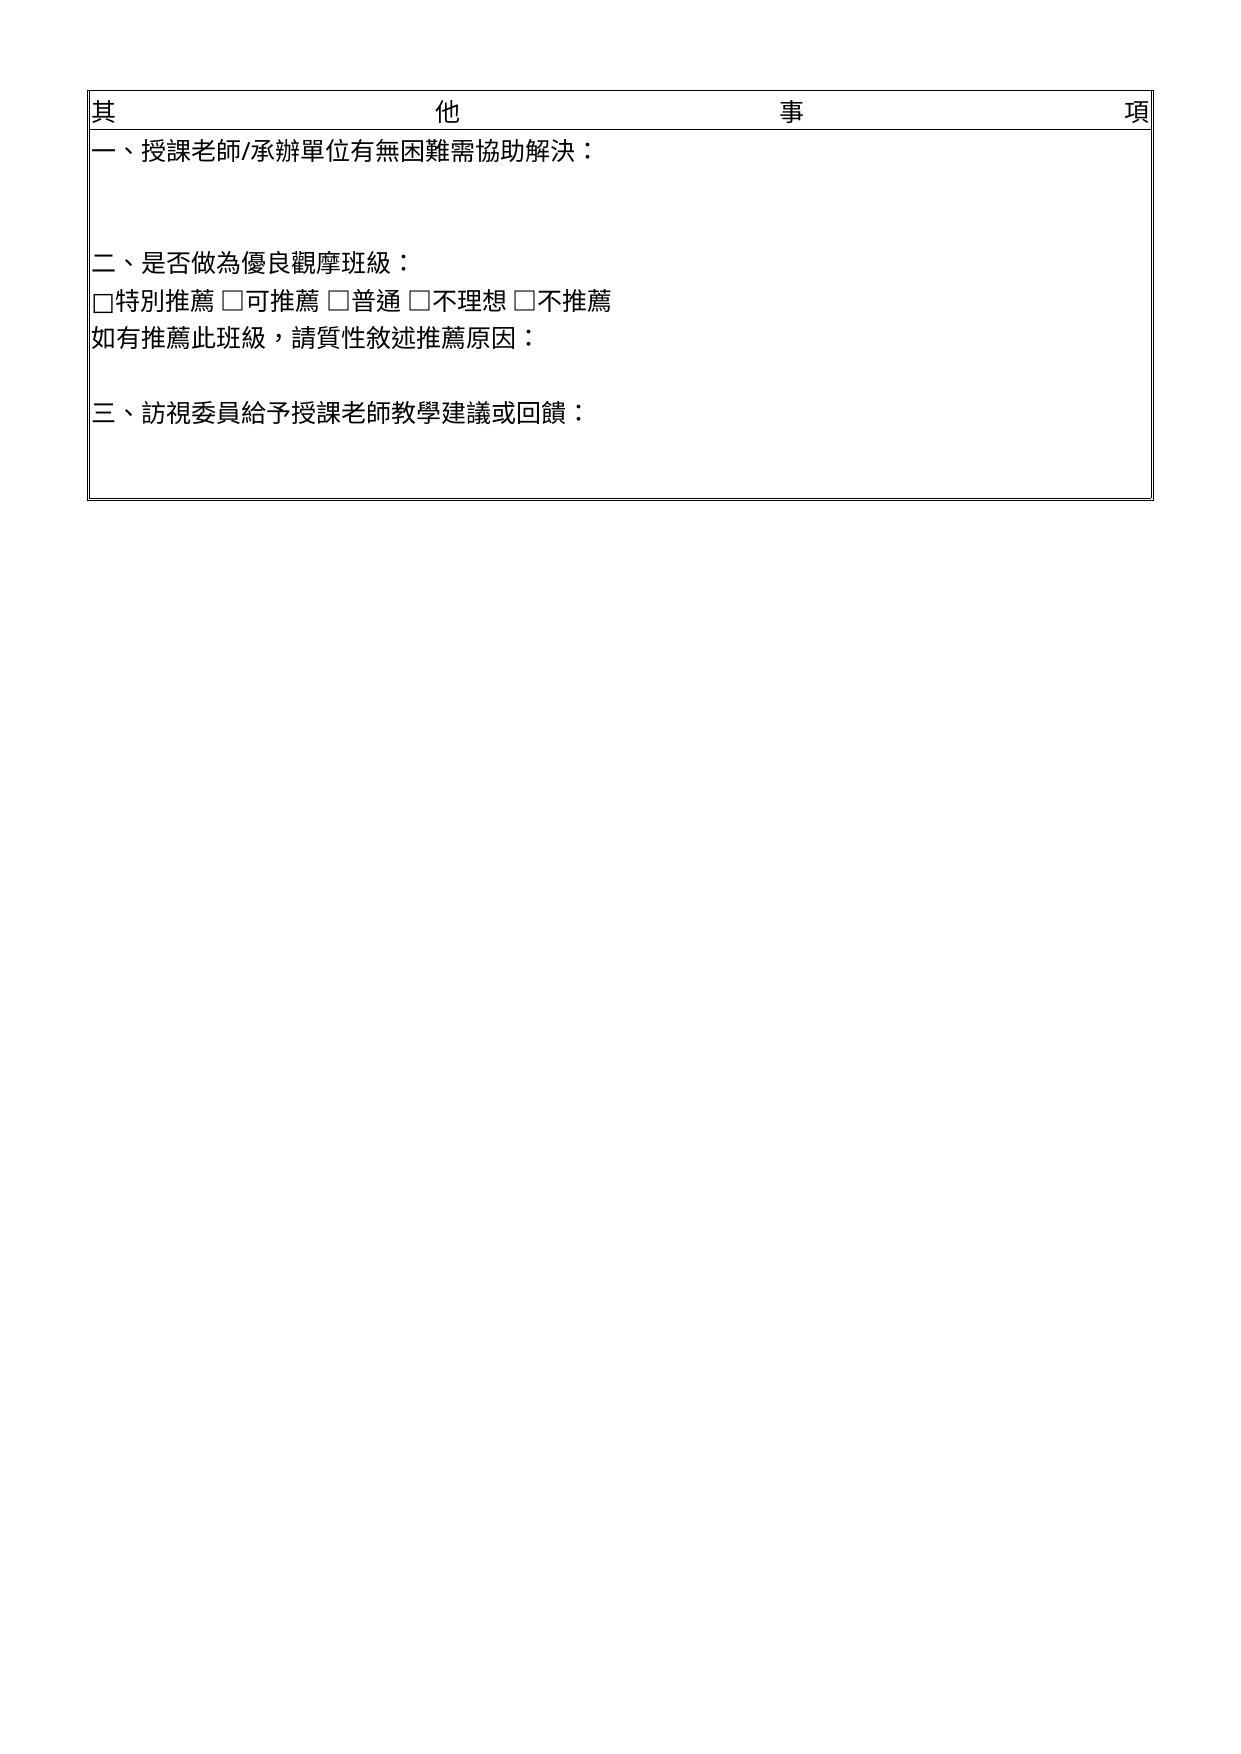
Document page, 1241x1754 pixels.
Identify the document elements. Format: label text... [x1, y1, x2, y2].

table_cell 其他事項 [90, 91, 1151, 129]
table_cell 一、授課老師/承辦單位有無困難需協助解決： 二、是否做為優良觀摩班級： □特別推薦 □可推薦 □普通 □不理想 □不推薦 如有推薦此班級，請質性敘述推薦原因： 三、訪視委員給予授課老師教學建議或回饋： [90, 130, 1151, 498]
